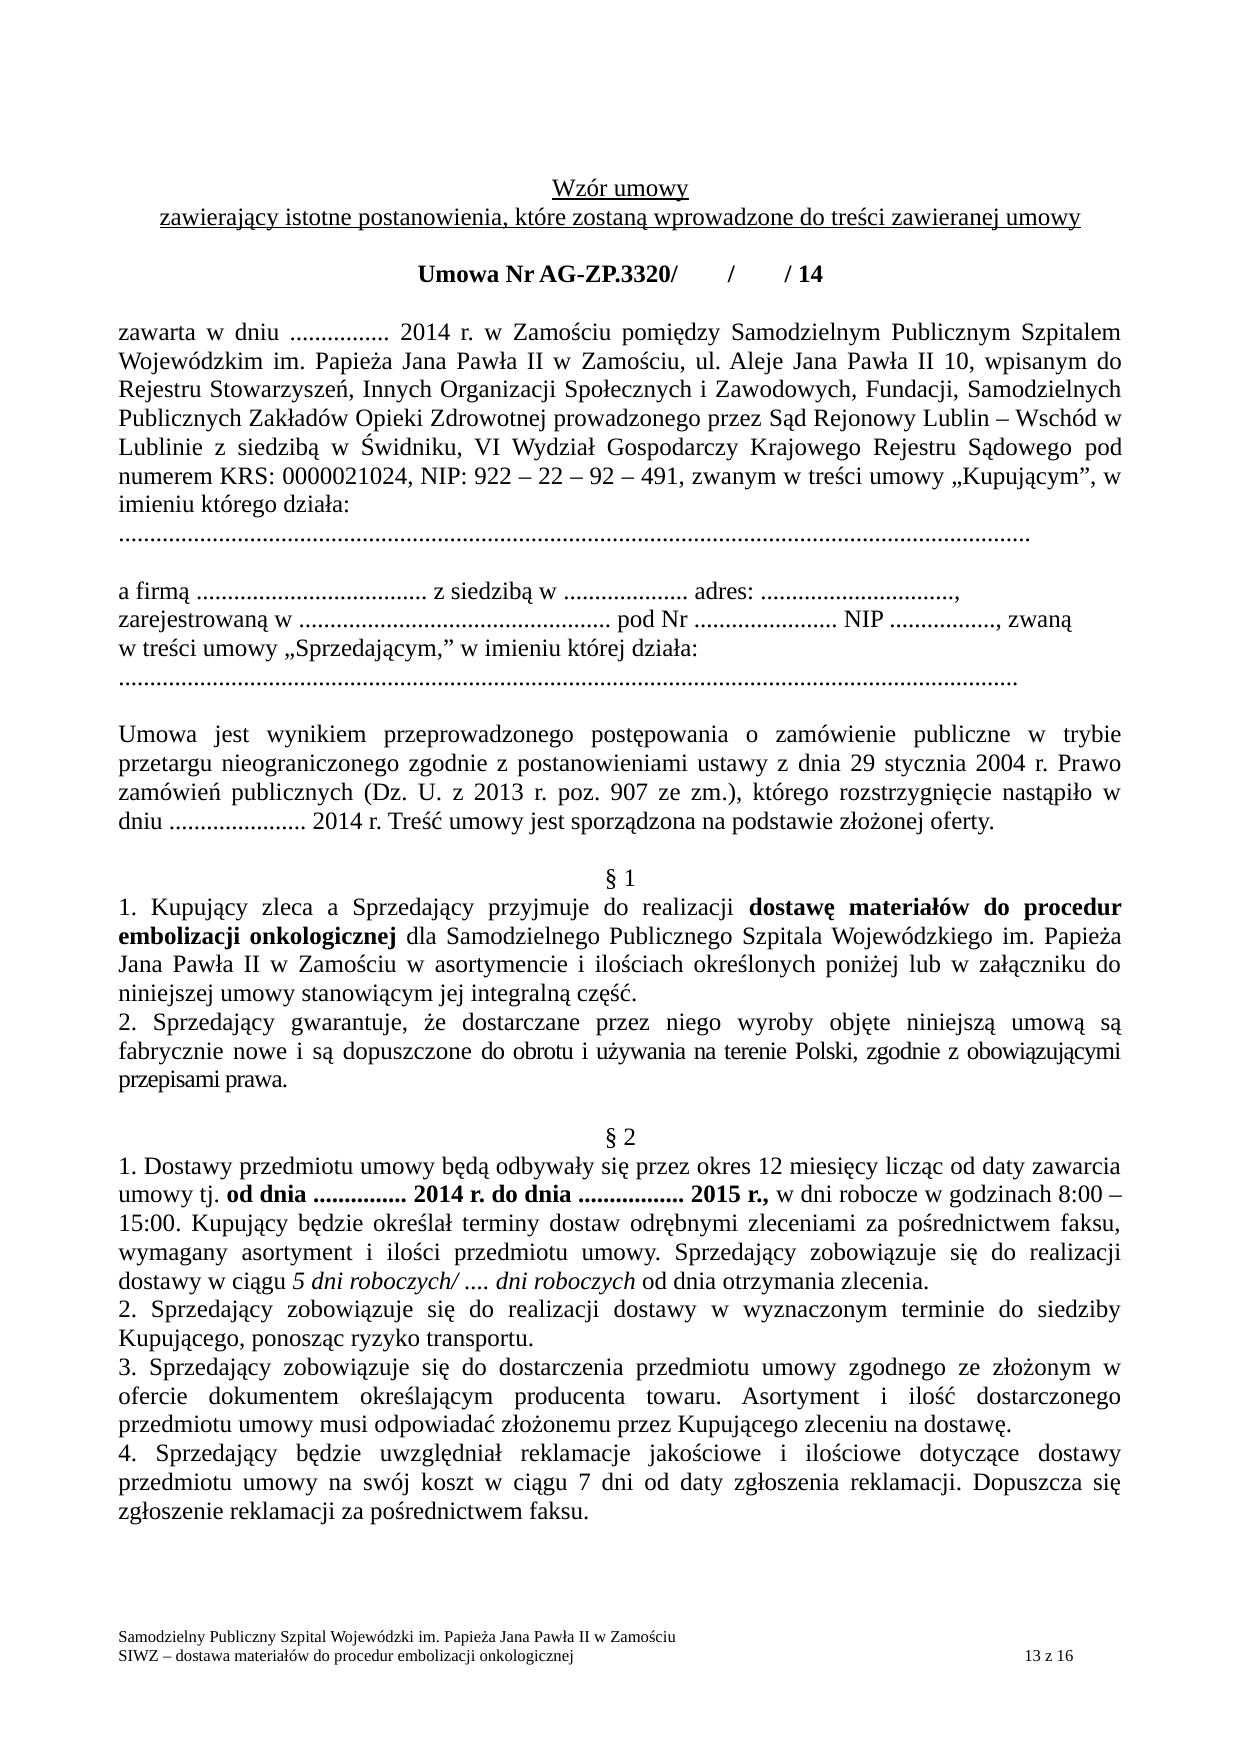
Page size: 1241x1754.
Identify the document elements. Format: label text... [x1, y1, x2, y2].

text § 1 [118, 863, 1122, 892]
text 2. Sprzedający zobowiązuje się do realizacji dostawy w wyznaczonym terminie do siedziby Kupującego, ponosząc ryzyko transportu. [118, 1294, 1122, 1352]
text a firmą ..................................... z siedzibą w .................... adres: ..............................., [118, 576, 1122, 604]
text § 2 [118, 1122, 1122, 1151]
text 4. Sprzedający będzie uwzględniał reklamacje jakościowe i ilościowe dotyczące dostawy przedmiotu umowy na swój koszt w ciągu 7 dni od daty zgłoszenia reklamacji. Dopuszcza się zgłoszenie reklamacji za pośrednictwem faksu. [118, 1438, 1122, 1524]
text Umowa jest wynikiem przeprowadzonego postępowania o zamówienie publiczne w trybie przetargu nieograniczonego zgodnie z postanowieniami ustawy z dnia 29 stycznia 2004 r. Prawo zamówień publicznych (Dz. U. z 2013 r. poz. 907 ze zm.), którego rozstrzygnięcie nastąpiło w dniu ...................... 2014 r. Treść umowy jest sporządzona na podstawie złożonej oferty. [118, 719, 1122, 834]
text zawarta w dniu ................ 2014 r. w Zamościu pomiędzy Samodzielnym Publicznym Szpitalem Wojewódzkim im. Papieża Jana Pawła II w Zamościu, ul. Aleje Jana Pawła II 10, wpisanym do Rejestru Stowarzyszeń, Innych Organizacji Społecznych i Zawodowych, Fundacji, Samodzielnych Publicznych Zakładów Opieki Zdrowotnej prowadzonego przez Sąd Rejonowy Lublin – Wschód w Lublinie z siedzibą w Świdniku, VI Wydział Gospodarczy Krajowego Rejestru Sądowego pod numerem KRS: 0000021024, NIP: 922 – 22 – 92 – 491, zwanym w treści umowy „Kupującym”, w imieniu którego działa: [118, 317, 1122, 518]
text zawierający istotne postanowienia, które zostaną wprowadzone do treści zawieranej umowy [118, 202, 1122, 231]
text Umowa Nr AG-ZP.3320/ / / 14 [118, 259, 1122, 288]
text w treści umowy „Sprzedającym,” w imieniu której działa: [118, 633, 1122, 662]
text 1. Dostawy przedmiotu umowy będą odbywały się przez okres 12 miesięcy licząc od daty zawarcia umowy tj. od dnia ............... 2014 r. do dnia ................. 2015 r., w dni robocze w godzinach 8:00 – 15:00. Kupujący będzie określał terminy dostaw odrębnymi zleceniami za pośrednictwem faksu, wymagany asortyment i ilości przedmiotu umowy. Sprzedający zobowiązuje się do realizacji dostawy w ciągu 5 dni roboczych/ .... dni roboczych od dnia otrzymania zlecenia. [118, 1151, 1122, 1294]
text 2. Sprzedający gwarantuje, że dostarczane przez niego wyroby objęte niniejszą umową są fabrycznie nowe i są dopuszczone do obrotu i używania na terenie Polski, zgodnie z obowiązującymi przepisami prawa. [118, 1007, 1122, 1093]
text 3. Sprzedający zobowiązuje się do dostarczenia przedmiotu umowy zgodnego ze złożonym w ofercie dokumentem określającym producenta towaru. Asortyment i ilość dostarczonego przedmiotu umowy musi odpowiadać złożonemu przez Kupującego zleceniu na dostawę. [118, 1352, 1122, 1438]
text Wzór umowy [118, 173, 1122, 202]
text ................................................................................................................................................ [118, 662, 1122, 691]
text .................................................................................................................................................. [118, 518, 1122, 547]
text 1. Kupujący zleca a Sprzedający przyjmuje do realizacji dostawę materiałów do procedur embolizacji onkologicznej dla Samodzielnego Publicznego Szpitala Wojewódzkiego im. Papieża Jana Pawła II w Zamościu w asortymencie i ilościach określonych poniżej lub w załączniku do niniejszej umowy stanowiącym jej integralną część. [118, 892, 1122, 1007]
text zarejestrowaną w .................................................. pod Nr ....................... NIP ................., zwaną [118, 604, 1122, 633]
